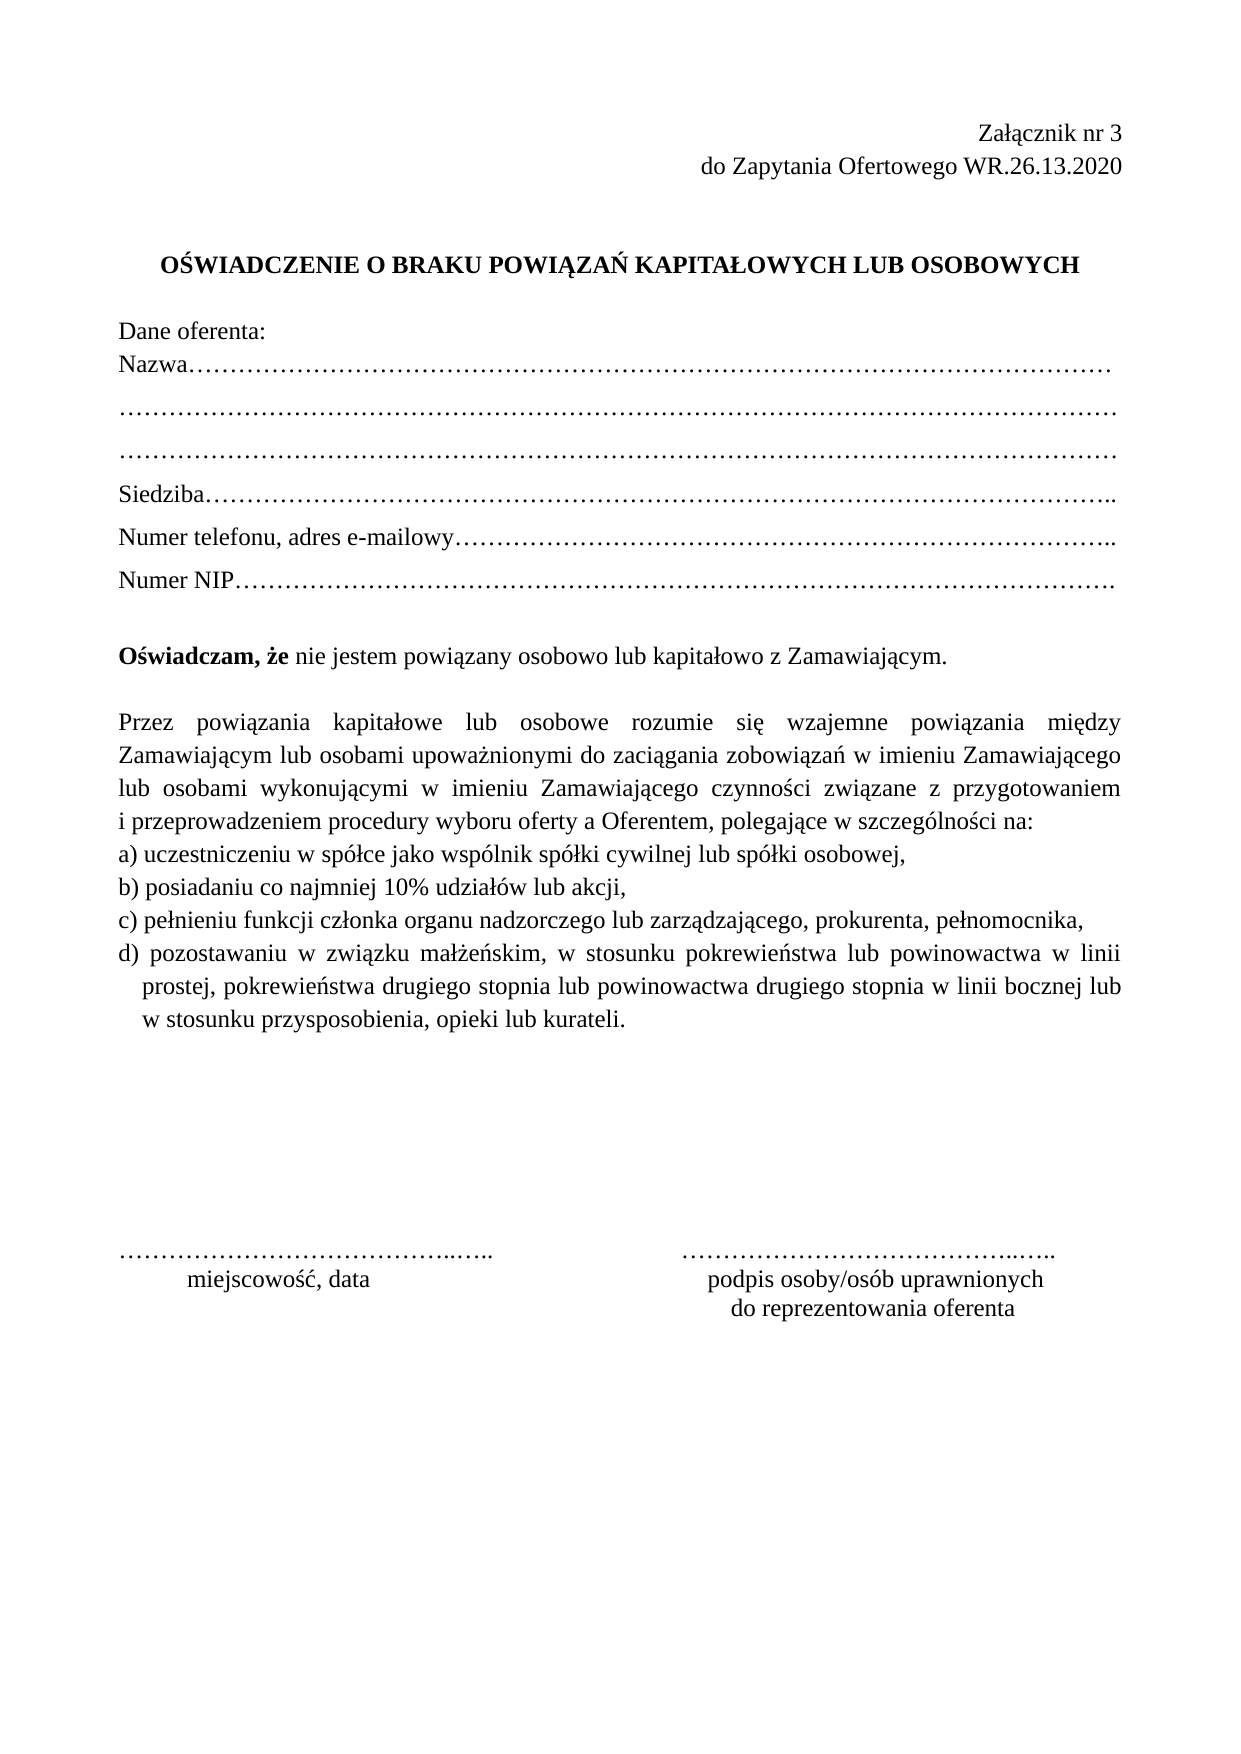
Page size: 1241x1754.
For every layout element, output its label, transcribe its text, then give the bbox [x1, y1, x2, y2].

text …………………………………..….. …………………………………..….. [118, 1235, 1122, 1264]
text do Zapytania Ofertowego WR.26.13.2020 [118, 151, 1122, 180]
text miejscowość, data podpis osoby/osób uprawnionych [118, 1264, 1122, 1293]
text Przez powiązania kapitałowe lub osobowe rozumie się wzajemne powiązania między Zamawiającym lub osobami upoważnionymi do zaciągania zobowiązań w imieniu Zamawiającego lub osobami wykonującymi w imieniu Zamawiającego czynności związane z przygotowaniem i przeprowadzeniem procedury wyboru oferty a Oferentem, polegające w szczególności na: [118, 707, 1122, 835]
text ………………………………………………………………………………………………………… [118, 436, 1122, 464]
text Numer telefonu, adres e-mailowy…………………………………………………………………….. [118, 522, 1122, 551]
text OŚWIADCZENIE O BRAKU POWIĄZAŃ KAPITAŁOWYCH LUB OSOBOWYCH [118, 250, 1122, 279]
text Oświadczam, że nie jestem powiązany osobowo lub kapitałowo z Zamawiającym. [118, 641, 1122, 670]
text d) pozostawaniu w związku małżeńskim, w stosunku pokrewieństwa lub powinowactwa w linii prostej, pokrewieństwa drugiego stopnia lub powinowactwa drugiego stopnia w linii bocznej lub w stosunku przysposobienia, opieki lub kurateli. [118, 938, 1122, 1033]
text Załącznik nr 3 [118, 118, 1122, 147]
text Siedziba……………………………………………………………………………………………….. [118, 479, 1122, 507]
text a) uczestniczeniu w spółce jako wspólnik spółki cywilnej lub spółki osobowej, [118, 839, 1122, 868]
text ………………………………………………………………………………………………………… [118, 392, 1122, 421]
text b) posiadaniu co najmniej 10% udziałów lub akcji, [118, 872, 1122, 901]
text Nazwa………………………………………………………………………………………………… [118, 349, 1122, 378]
text Numer NIP……………………………………………………………………………………………. [118, 565, 1122, 594]
text do reprezentowania oferenta [118, 1293, 1122, 1322]
text c) pełnieniu funkcji członka organu nadzorczego lub zarządzającego, prokurenta, pełnomocnika, [118, 905, 1122, 934]
text Dane oferenta: [118, 316, 1122, 345]
